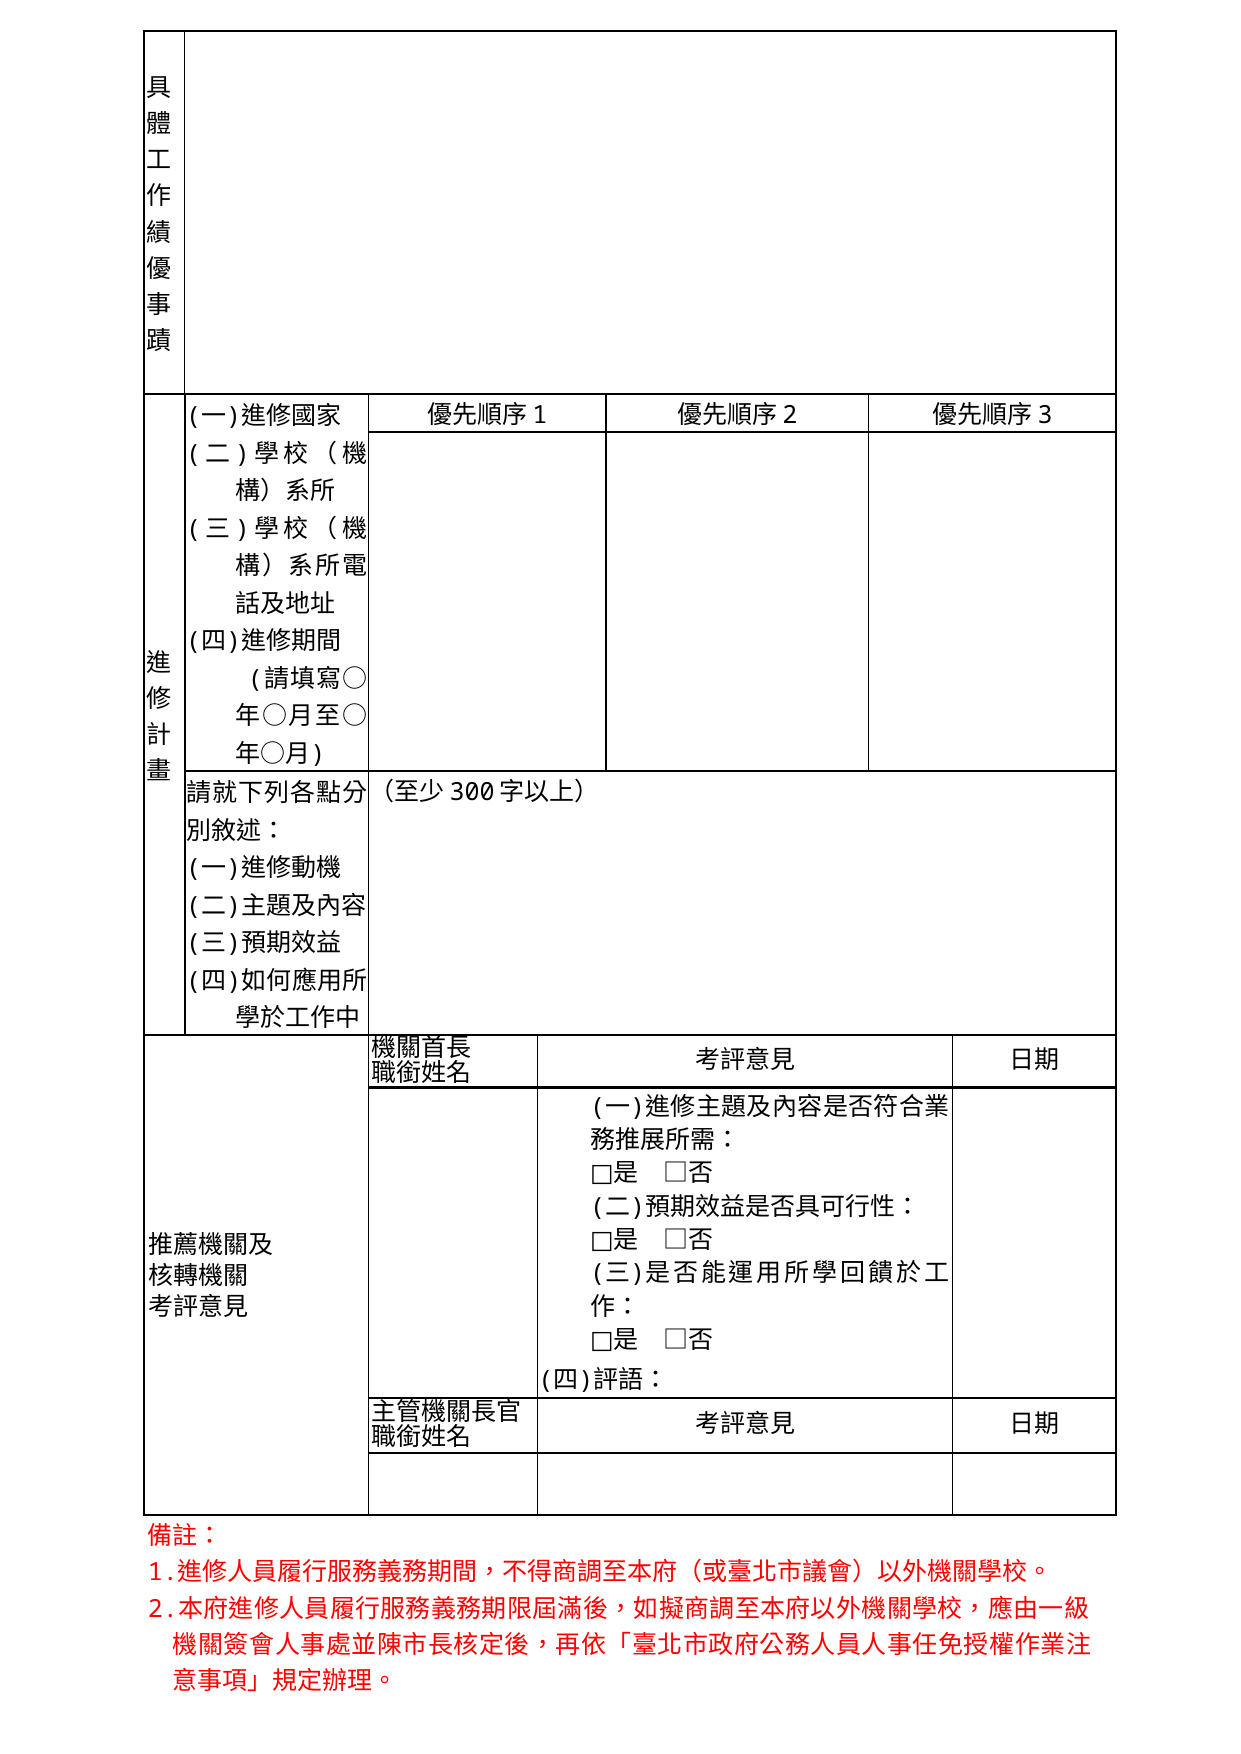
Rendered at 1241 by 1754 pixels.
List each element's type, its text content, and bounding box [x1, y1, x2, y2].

table_cell 優先順序3 [869, 395, 1115, 431]
table_cell 日期 [953, 1399, 1115, 1452]
table_cell [953, 1089, 1115, 1397]
table_cell [369, 1454, 537, 1513]
table_cell （至少300字以上） [369, 772, 1115, 1034]
table_cell 日期 [953, 1036, 1115, 1086]
table_cell 推薦機關及 核轉機關 考評意見 [145, 1036, 368, 1513]
table_cell [369, 1089, 537, 1397]
table_cell 考評意見 [538, 1399, 952, 1452]
table_cell [953, 1454, 1115, 1513]
table_cell 優先順序1 [369, 395, 605, 431]
table_cell 請就下列各點分別敘述： (一)進修動機 (二)主題及內容 (三)預期效益 (四)如何應用所學於工作中 [186, 772, 368, 1034]
table_cell 具體工作績優事蹟 [145, 32, 184, 393]
table_cell [869, 433, 1115, 770]
table_cell 機關首長 職銜姓名 [369, 1036, 537, 1086]
table_cell 優先順序2 [607, 395, 868, 431]
table_cell [369, 433, 605, 770]
table_cell 考評意見 [538, 1036, 952, 1086]
text 備註： [148, 1516, 1092, 1552]
table_cell (一)進修國家 (二)學校（機構）系所 (三)學校（機構）系所電話及地址 (四)進修期間 (請填寫○年○月至○年○月) [186, 395, 368, 770]
table_cell [185, 32, 1115, 393]
text 1.進修人員履行服務義務期間，不得商調至本府（或臺北市議會）以外機關學校。 [148, 1552, 1092, 1588]
table_cell 進修計畫 [145, 395, 184, 1034]
text 2.本府進修人員履行服務義務期限屆滿後，如擬商調至本府以外機關學校，應由一級機關簽會人事處並陳市長核定後，再依「臺北市政府公務人員人事任免授權作業注意事項」規定辦理。 [148, 1588, 1092, 1697]
table_cell [607, 433, 868, 770]
table_cell [538, 1454, 952, 1513]
table_cell 主管機關長官 職銜姓名 [369, 1399, 537, 1452]
table_cell 進修主題及內容是否符合業務推展所需： □是 □否 預期效益是否具可行性： □是 □否 是否能運用所學回饋於工作： □是 □否 (四)評語： [538, 1089, 952, 1397]
